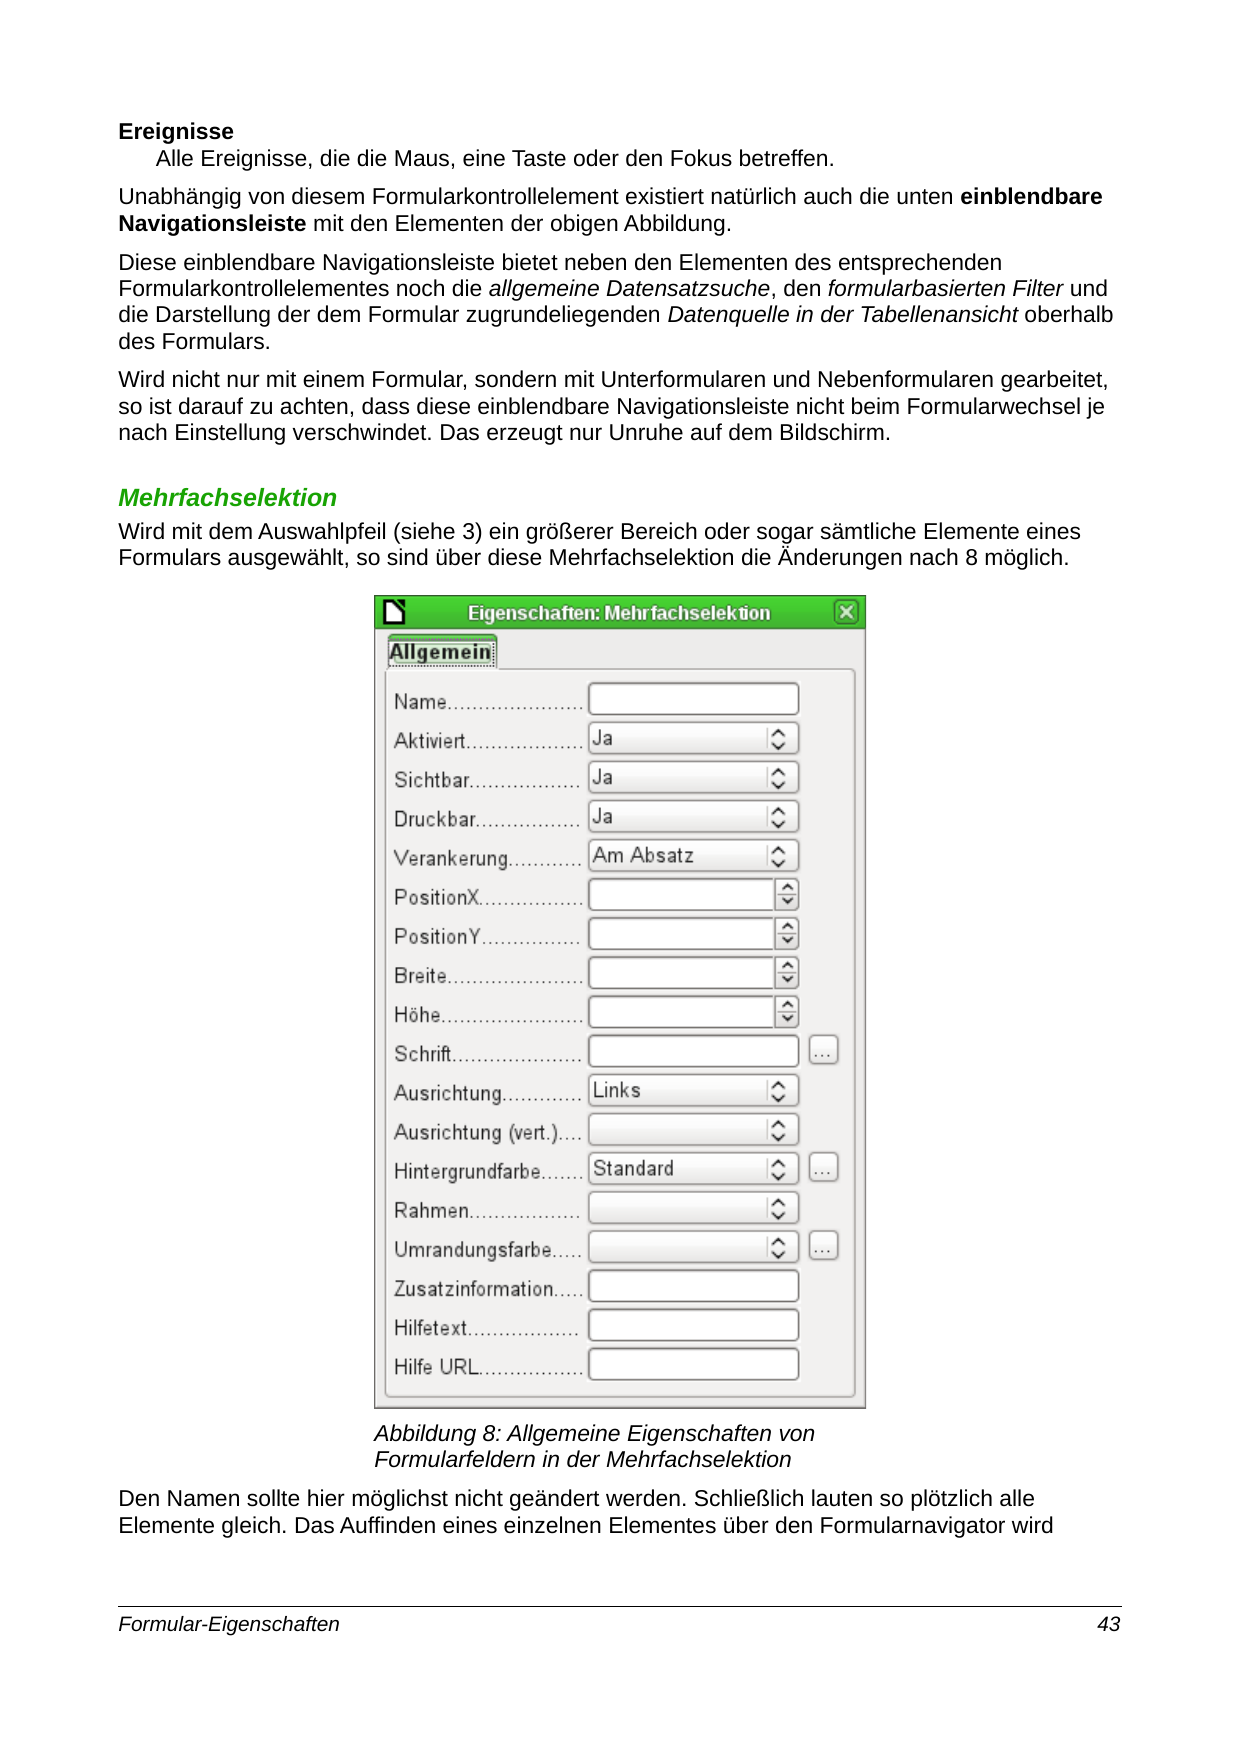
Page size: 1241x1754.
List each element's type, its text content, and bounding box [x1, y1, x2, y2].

subtitle Mehrfachselektion [118, 483, 1122, 512]
text Diese einblendbare Navigationsleiste bietet neben den Elementen des entsprechenden Formularkontrollelementes noch die allgemeine Datensatzsuche, den formularbasierten Filter und die Darstellung der dem Formular zugrundeliegenden Datenquelle in der Tabellenansicht oberhalb des Formulars. [118, 248, 1122, 354]
text Den Namen sollte hier möglichst nicht geändert werden. Schließlich lauten so plötzlich alle Elemente gleich. Das Auffinden eines einzelnen Elementes über den Formularnavigator wird [118, 1485, 1122, 1538]
text Unabhängig von diesem Formularkontrollelement existiert natürlich auch die unten einblendbare Navigationsleiste mit den Elementen der obigen Abbildung. [118, 183, 1122, 236]
text Abbildung 8: Allgemeine Eigenschaften von Formularfeldern in der Mehrfachselektion [374, 1409, 866, 1473]
text Wird nicht nur mit einem Formular, sondern mit Unterformularen und Nebenformularen gearbeitet, so ist darauf zu achten, dass diese einblendbare Navigationsleiste nicht beim Formularwechsel je nach Einstellung verschwindet. Das erzeugt nur Unruhe auf dem Bildschirm. [118, 366, 1122, 446]
text Wird mit dem Auswahlpfeil (siehe Abbildung 2) ein größerer Bereich oder sogar sämtliche Elemente eines Formulars ausgewählt, so sind über diese Mehrfachselektion die Änderungen nach Abbildung 8 möglich. [118, 518, 1122, 571]
list Ereignisse [118, 118, 1122, 144]
picture [374, 595, 867, 1409]
text Alle Ereignisse, die die Maus, eine Taste oder den Fokus betreffen. [156, 144, 1122, 171]
